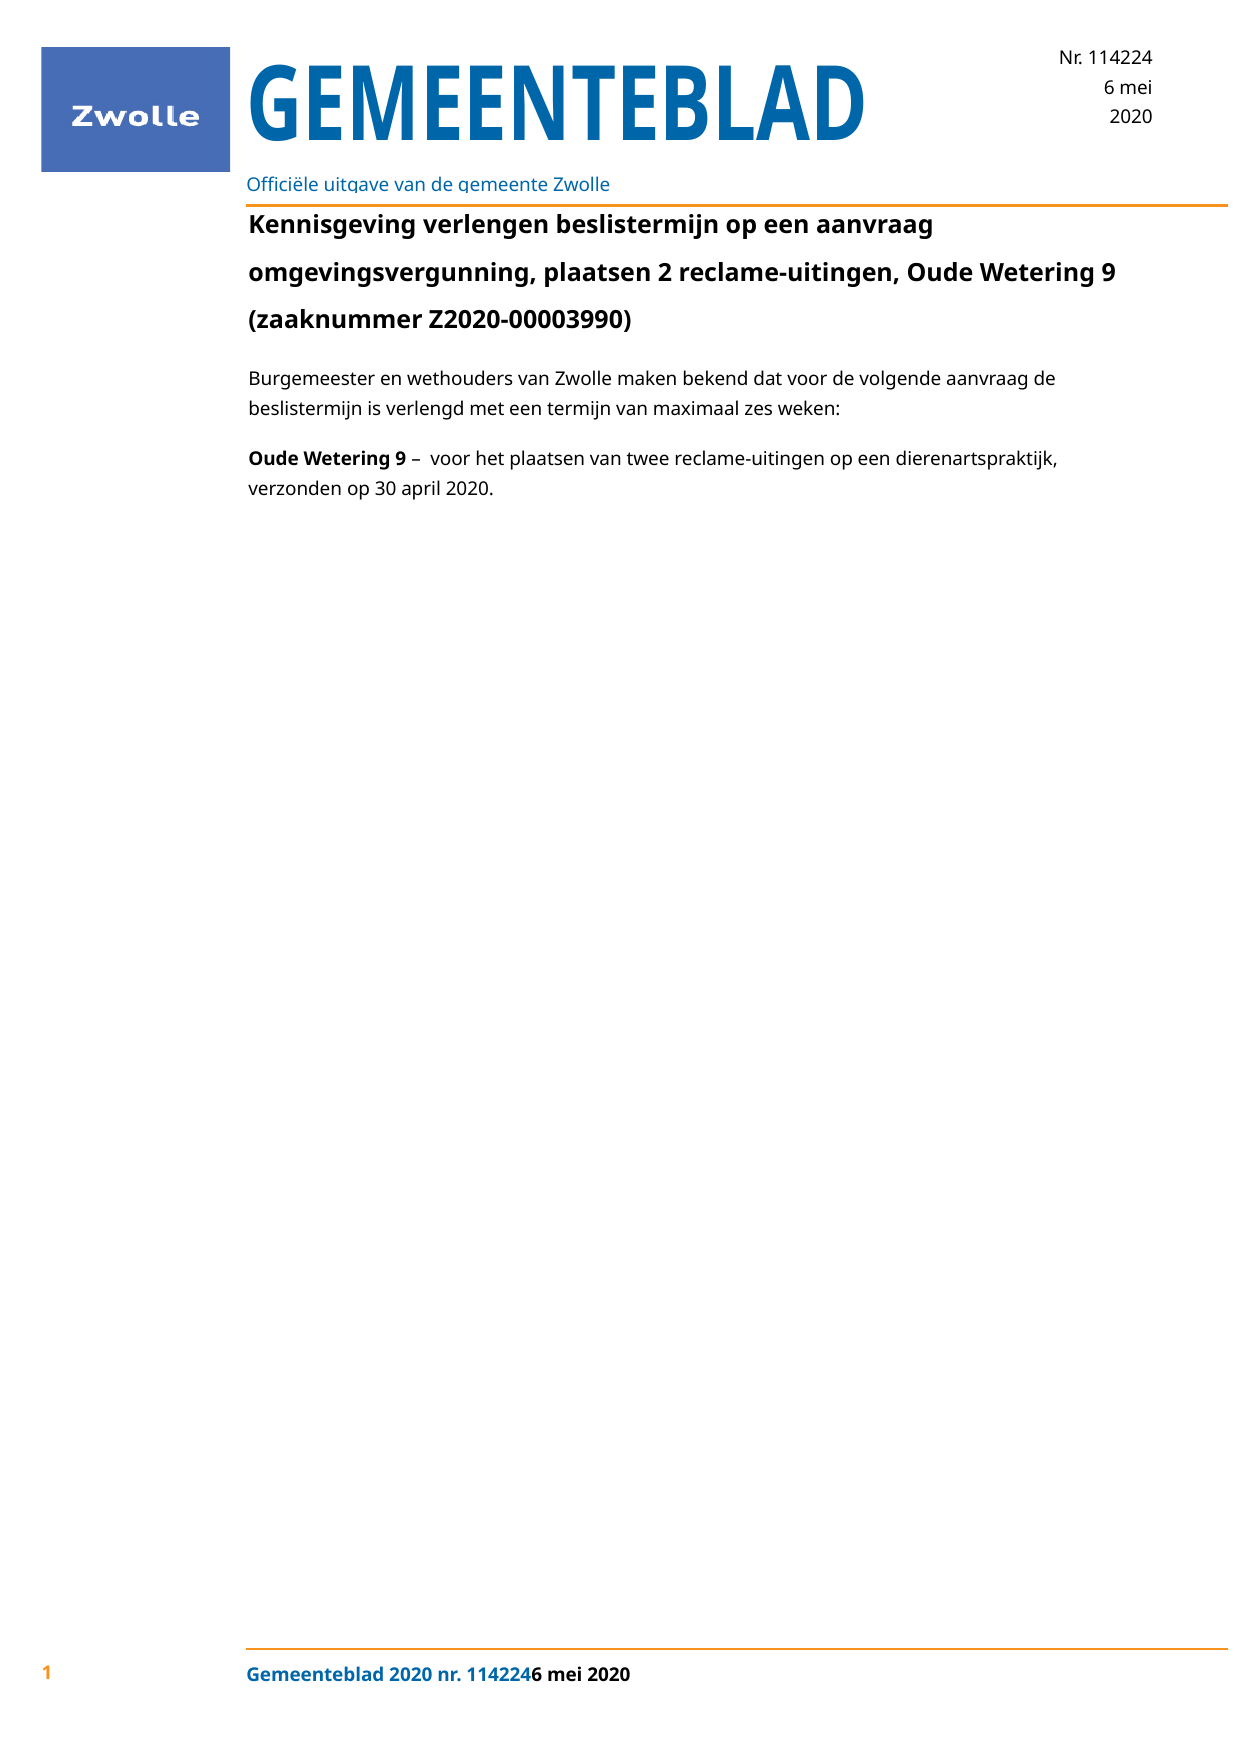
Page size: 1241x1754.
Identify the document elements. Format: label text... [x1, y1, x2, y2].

picture [41, 47, 231, 172]
text Kennisgeving verlengen beslistermijn op een aanvraag omgevingsvergunning, plaatsen 2 reclame-uitingen, Oude Wetering 9 (zaaknummer Z2020-00003990) [248, 207, 1152, 336]
text Burgemeester en wethouders van Zwolle maken bekend dat voor de volgende aanvraag de beslistermijn is verlengd met een termijn van maximaal zes weken: [248, 366, 1152, 421]
text Oude Wetering 9 – voor het plaatsen van twee reclame-uitingen op een dierenartspraktijk, verzonden op 30 april 2020. [248, 446, 1152, 501]
